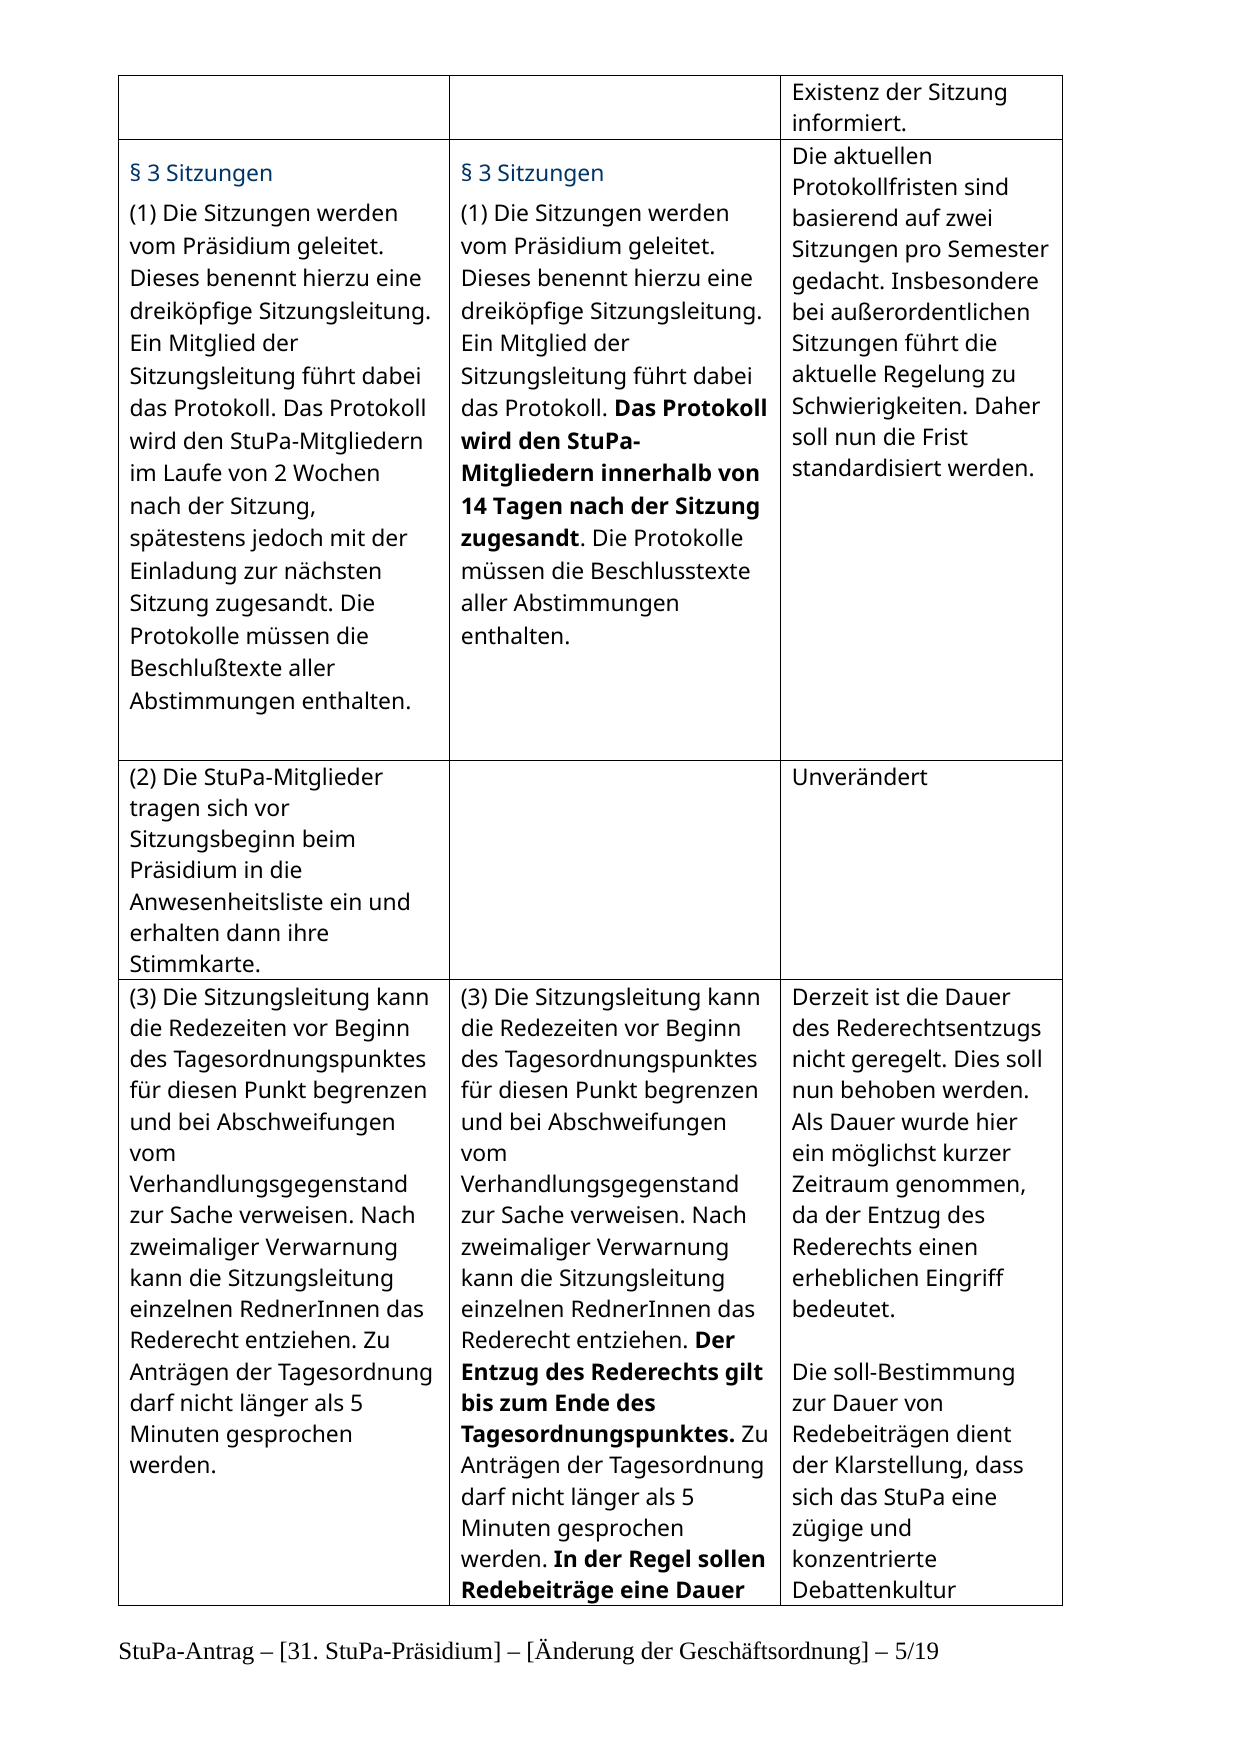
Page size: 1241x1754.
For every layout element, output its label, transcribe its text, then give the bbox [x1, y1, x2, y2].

table_cell (3) Die Sitzungsleitung kann die Redezeiten vor Beginn des Tagesordnungspunktes für diesen Punkt begrenzen und bei Abschweifungen vom Verhandlungsgegenstand zur Sache verweisen. Nach zweimaliger Verwarnung kann die Sitzungsleitung einzelnen RednerInnen das Rederecht entziehen. Zu Anträgen der Tagesordnung darf nicht länger als 5 Minuten gesprochen werden. [119, 980, 449, 1605]
table_cell Die aktuellen Protokollfristen sind basierend auf zwei Sitzungen pro Semester gedacht. Insbesondere bei außerordentlichen Sitzungen führt die aktuelle Regelung zu Schwierigkeiten. Daher soll nun die Frist standardisiert werden. [781, 140, 1062, 759]
table_cell [450, 76, 780, 138]
table_cell [119, 76, 449, 138]
table_cell (3) Die Sitzungsleitung kann die Redezeiten vor Beginn des Tagesordnungspunktes für diesen Punkt begrenzen und bei Abschweifungen vom Verhandlungsgegenstand zur Sache verweisen. Nach zweimaliger Verwarnung kann die Sitzungsleitung einzelnen RednerInnen das Rederecht entziehen. Der Entzug des Rederechts gilt bis zum Ende des Tagesordnungspunktes. Zu Anträgen der Tagesordnung darf nicht länger als 5 Minuten gesprochen werden. In der Regel sollen Redebeiträge eine Dauer [450, 980, 780, 1605]
table_cell § 3 Sitzungen (1) Die Sitzungen werden vom Präsidium geleitet. Dieses benennt hierzu eine dreiköpfige Sitzungsleitung. Ein Mitglied der Sitzungsleitung führt dabei das Protokoll. Das Protokoll wird den StuPa-Mitgliedern innerhalb von 14 Tagen nach der Sitzung zugesandt. Die Protokolle müssen die Beschlusstexte aller Abstimmungen enthalten. [450, 140, 780, 759]
table_cell Existenz der Sitzung informiert. [781, 76, 1062, 138]
table_cell Derzeit ist die Dauer des Rederechtsentzugs nicht geregelt. Dies soll nun behoben werden. Als Dauer wurde hier ein möglichst kurzer Zeitraum genommen, da der Entzug des Rederechts einen erheblichen Eingriff bedeutet. Die soll-Bestimmung zur Dauer von Redebeiträgen dient der Klarstellung, dass sich das StuPa eine zügige und konzentrierte Debattenkultur [781, 980, 1062, 1605]
table_cell (2) Die StuPa-Mitglieder tragen sich vor Sitzungsbeginn beim Präsidium in die Anwesenheitsliste ein und erhalten dann ihre Stimmkarte. [119, 761, 449, 979]
table_cell § 3 Sitzungen (1) Die Sitzungen werden vom Präsidium geleitet. Dieses benennt hierzu eine dreiköpfige Sitzungsleitung. Ein Mitglied der Sitzungsleitung führt dabei das Protokoll. Das Protokoll wird den StuPa-Mitgliedern im Laufe von 2 Wochen nach der Sitzung, spätestens jedoch mit der Einladung zur nächsten Sitzung zugesandt. Die Protokolle müssen die Beschlußtexte aller Abstimmungen enthalten. [119, 140, 449, 759]
table_cell [450, 761, 780, 979]
table_cell Unverändert [781, 761, 1062, 979]
